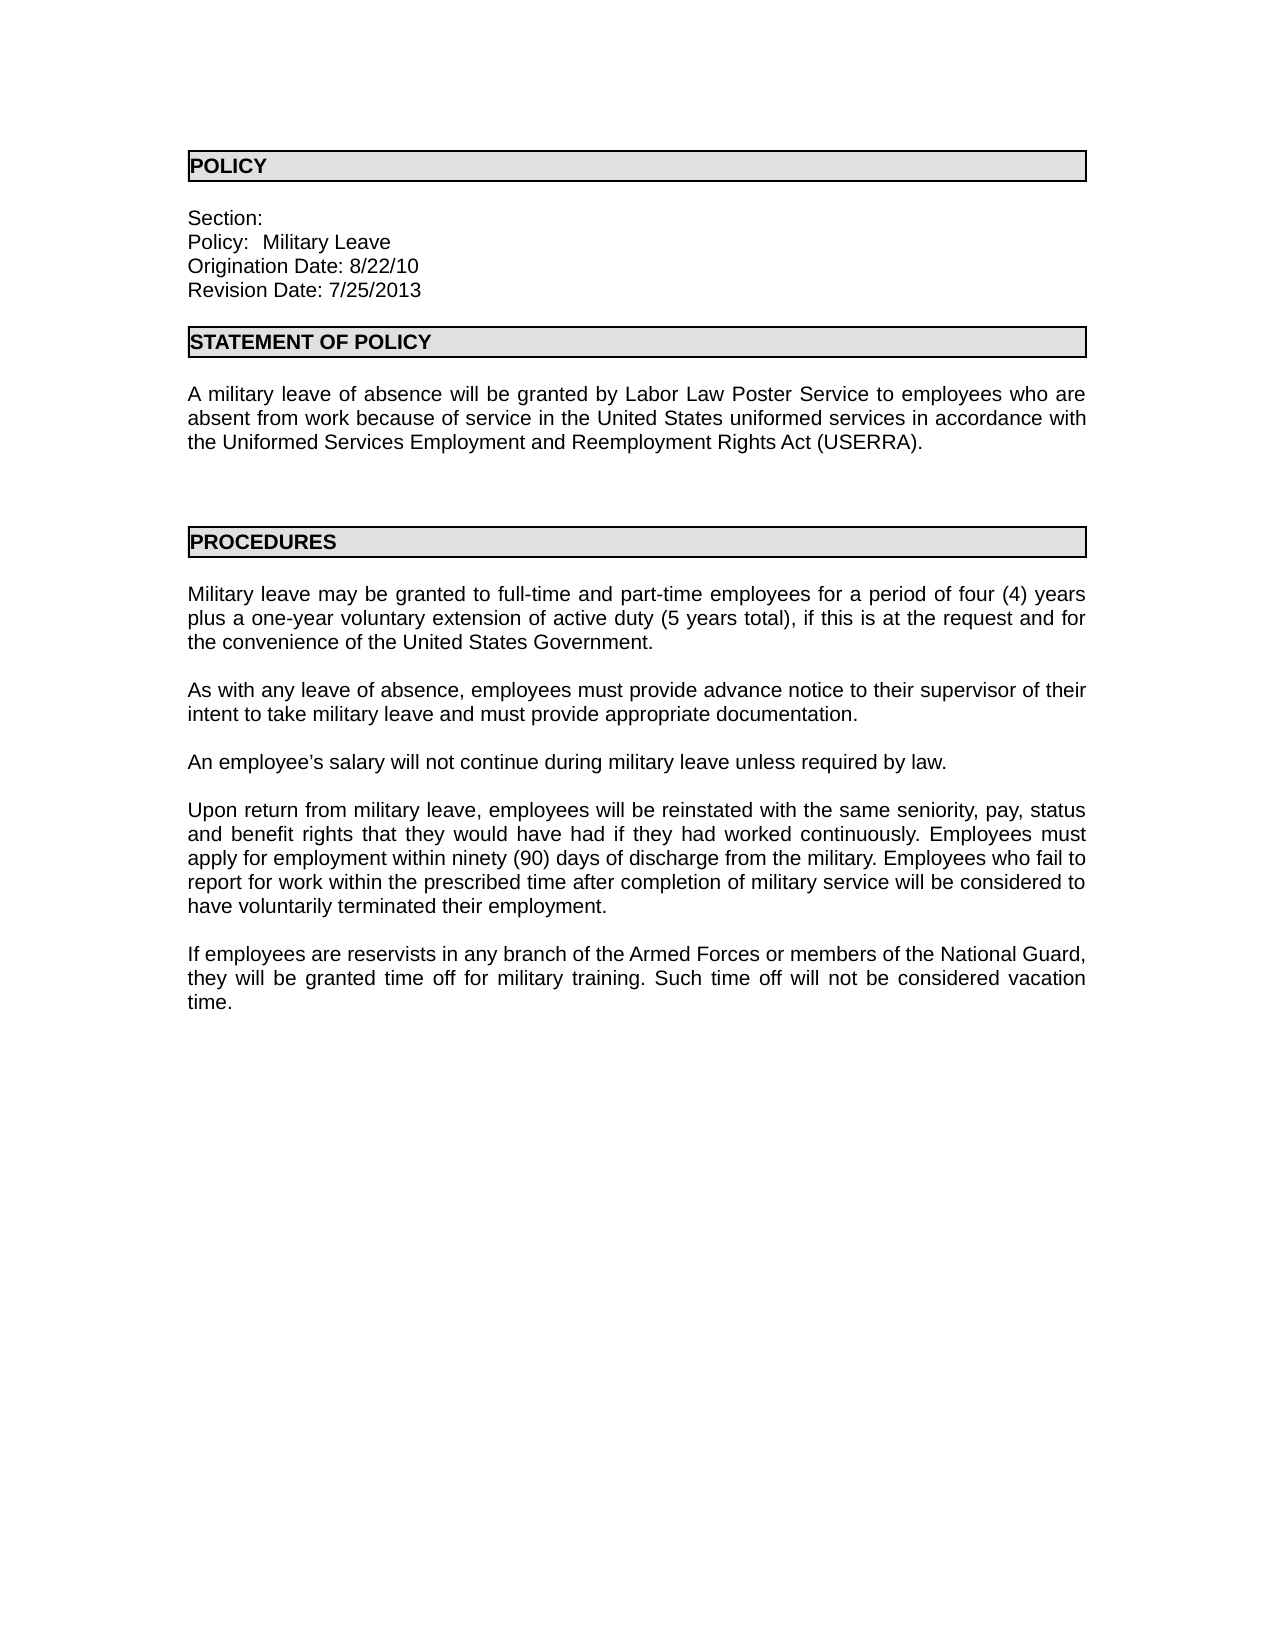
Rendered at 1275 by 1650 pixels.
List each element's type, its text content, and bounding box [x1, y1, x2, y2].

text An employee’s salary will not continue during military leave unless required by law. [187, 750, 1087, 774]
text Origination Date: 8/22/10 [187, 254, 1087, 278]
subtitle STATEMENT OF POLICY [190, 328, 1085, 356]
text Upon return from military leave, employees will be reinstated with the same seniority, pay, status and benefit rights that they would have had if they had worked continuously. Employees must apply for employment within ninety (90) days of discharge from the military. Employees who fail to report for work within the prescribed time after completion of military service will be considered to have voluntarily terminated their employment. [187, 798, 1087, 918]
text As with any leave of absence, employees must provide advance notice to their supervisor of their intent to take military leave and must provide appropriate documentation. [187, 678, 1087, 726]
text Revision Date: 7/25/2013 [187, 278, 1087, 302]
text Section: [187, 206, 1087, 230]
text Policy: Military Leave [187, 230, 1125, 254]
text If employees are reservists in any branch of the Armed Forces or members of the National Guard, they will be granted time off for military training. Such time off will not be considered vacation time. [187, 942, 1087, 1013]
text A military leave of absence will be granted by Labor Law Poster Service to employees who are absent from work because of service in the United States uniformed services in accordance with the Uniformed Services Employment and Reemployment Rights Act (USERRA). [187, 382, 1087, 454]
subtitle POLICY [190, 152, 1085, 180]
subtitle PROCEDURES [190, 528, 1085, 556]
text Military leave may be granted to full-time and part-time employees for a period of four (4) years plus a one-year voluntary extension of active duty (5 years total), if this is at the request and for the convenience of the United States Government. [187, 582, 1087, 654]
